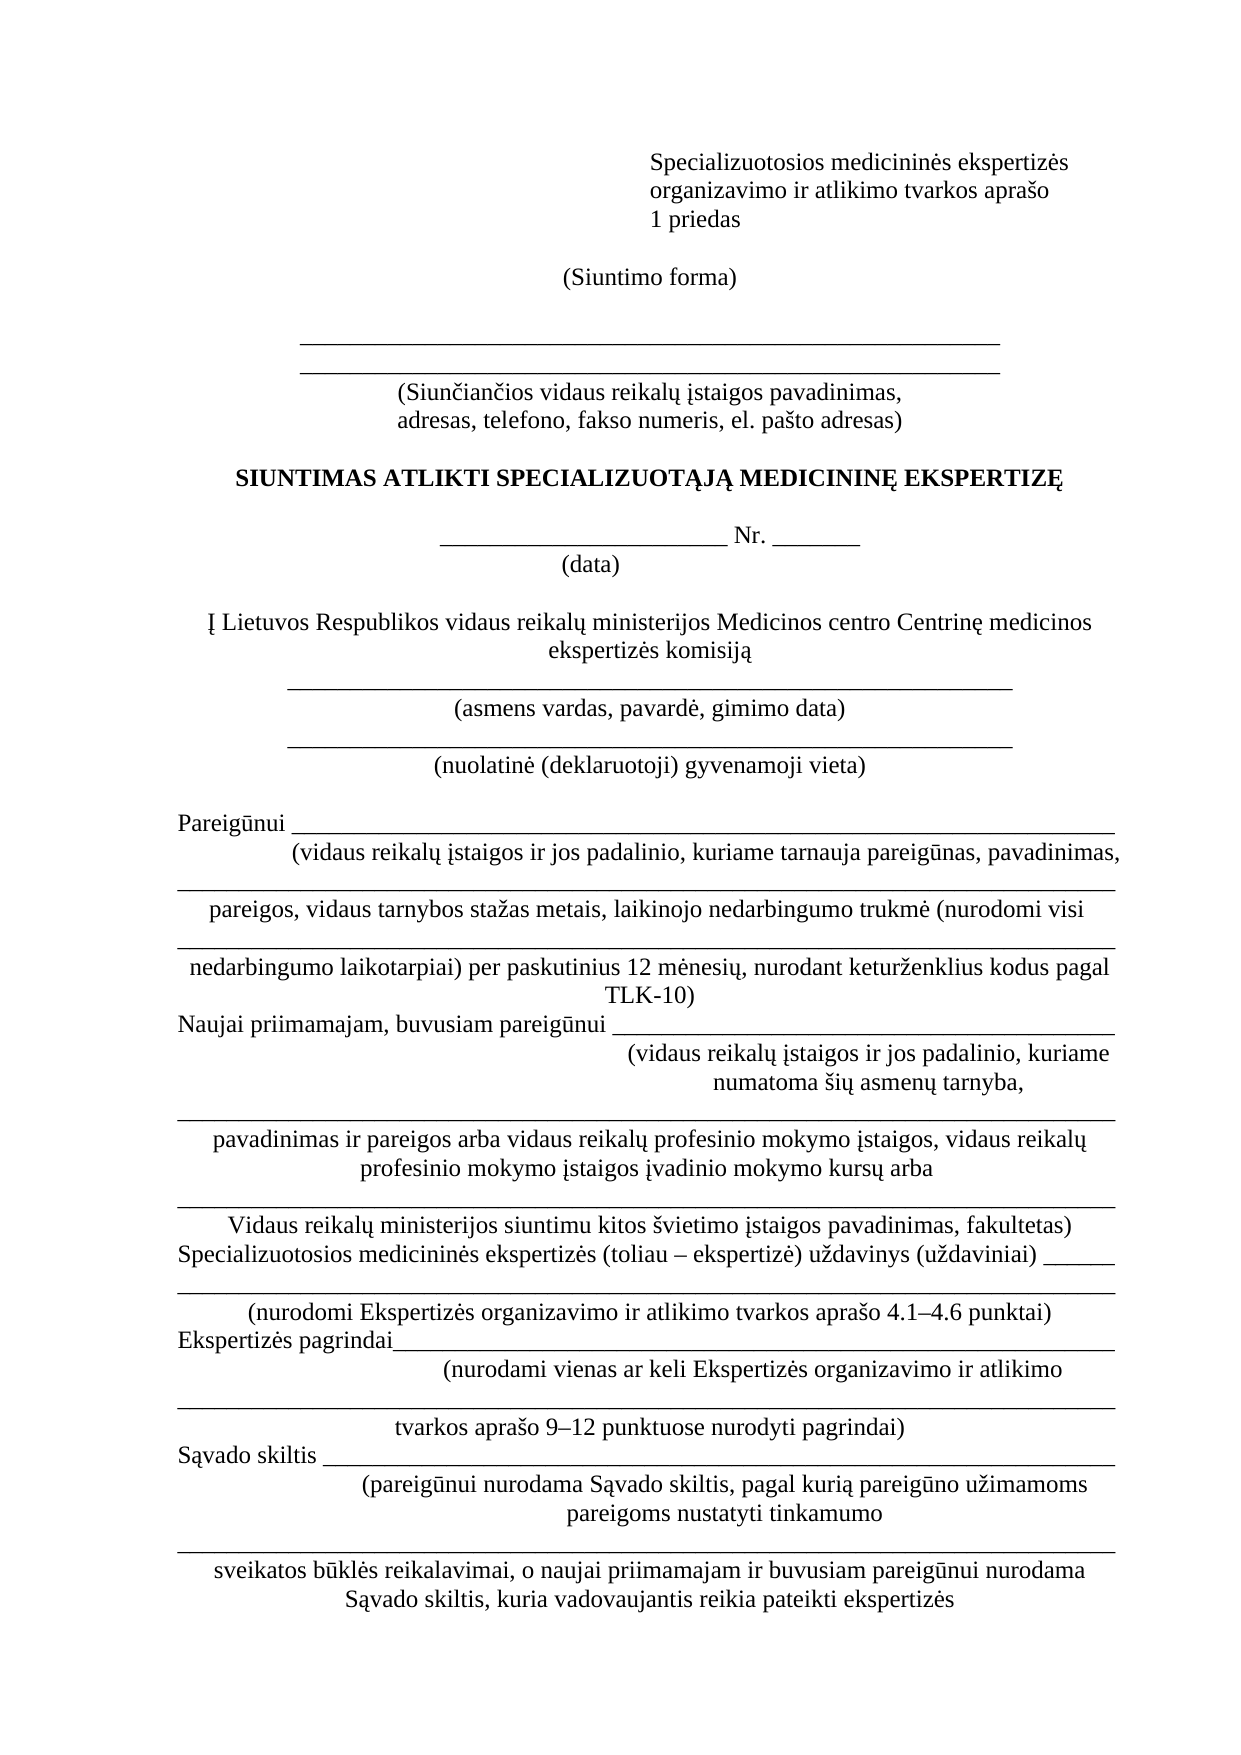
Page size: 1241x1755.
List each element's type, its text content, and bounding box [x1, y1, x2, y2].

text (asmens vardas, pavardė, gimimo data) [177, 693, 1122, 722]
text Pareigūnui [177, 808, 1122, 837]
text SIUNTIMAS ATLIKTI SPECIALIZUOTĄJĄ MEDICININĘ EKSPERTIZĘ [177, 463, 1122, 492]
text _ [177, 1527, 1122, 1556]
text tvarkos aprašo 9–12 punktuose nurodyti pagrindai) [177, 1412, 1122, 1441]
text __________________________________________________________ [177, 664, 1122, 693]
text __________________________________________________________ [177, 722, 1122, 751]
text _______________________ Nr. _______ [177, 521, 1122, 549]
text Ekspertizės pagrindai [177, 1326, 1122, 1354]
text (vidaus reikalų įstaigos ir jos padalinio, kuriame numatoma šių asmenų tarnyba, [615, 1038, 1122, 1096]
text ________________________________________________________ [177, 319, 1122, 348]
text sveikatos būklės reikalavimai, o naujai priimamajam ir buvusiam pareigūnui nurodama Sąvado skiltis, kuria vadovaujantis reikia pateikti ekspertizės [177, 1556, 1122, 1613]
text _ [177, 866, 1122, 894]
text (pareigūnui nurodama Sąvado skiltis, pagal kurią pareigūno užimamoms pareigoms nustatyti tinkamumo [327, 1469, 1122, 1527]
text (data) [59, 549, 1122, 578]
text _ [177, 1182, 1122, 1211]
text Vidaus reikalų ministerijos siuntimu kitos švietimo įstaigos pavadinimas, fakultetas) [177, 1211, 1122, 1239]
text (nurodomi Ekspertizės organizavimo ir atlikimo tvarkos aprašo 4.1–4.6 punktai) [177, 1297, 1122, 1326]
text pareigos, vidaus tarnybos stažas metais, laikinojo nedarbingumo trukmė (nurodomi visi [177, 894, 1122, 923]
text _ [177, 1383, 1122, 1412]
text Specializuotosios medicininės ekspertizės organizavimo ir atlikimo tvarkos aprašo [649, 147, 1122, 204]
text nedarbingumo laikotarpiai) per paskutinius 12 mėnesių, nurodant keturženklius kodus pagal TLK-10) [177, 952, 1122, 1009]
text Sąvado skiltis [177, 1441, 1122, 1469]
text _ [177, 1268, 1122, 1297]
text _ [177, 923, 1122, 952]
text Naujai priimamajam, buvusiam pareigūnui [177, 1009, 1122, 1038]
text ________________________________________________________ [177, 348, 1122, 377]
text (vidaus reikalų įstaigos ir jos padalinio, kuriame tarnauja pareigūnas, pavadinimas, [290, 837, 1122, 866]
text pavadinimas ir pareigos arba vidaus reikalų profesinio mokymo įstaigos, vidaus reikalų profesinio mokymo įstaigos įvadinio mokymo kursų arba [177, 1124, 1122, 1182]
text Specializuotosios medicininės ekspertizės (toliau – ekspertizė) uždavinys (uždaviniai) [177, 1239, 1122, 1268]
text (Siunčiančios vidaus reikalų įstaigos pavadinimas, adresas, telefono, fakso numeris, el. pašto adresas) [177, 377, 1122, 434]
text 1 priedas [649, 204, 1122, 233]
text (Siuntimo forma) [177, 262, 1122, 291]
text Į Lietuvos Respublikos vidaus reikalų ministerijos Medicinos centro Centrinę medicinos ekspertizės komisiją [177, 607, 1122, 664]
text (nurodami vienas ar keli Ekspertizės organizavimo ir atlikimo [390, 1354, 1122, 1383]
text _ [177, 1096, 1122, 1124]
text (nuolatinė (deklaruotoji) gyvenamoji vieta) [177, 751, 1122, 779]
